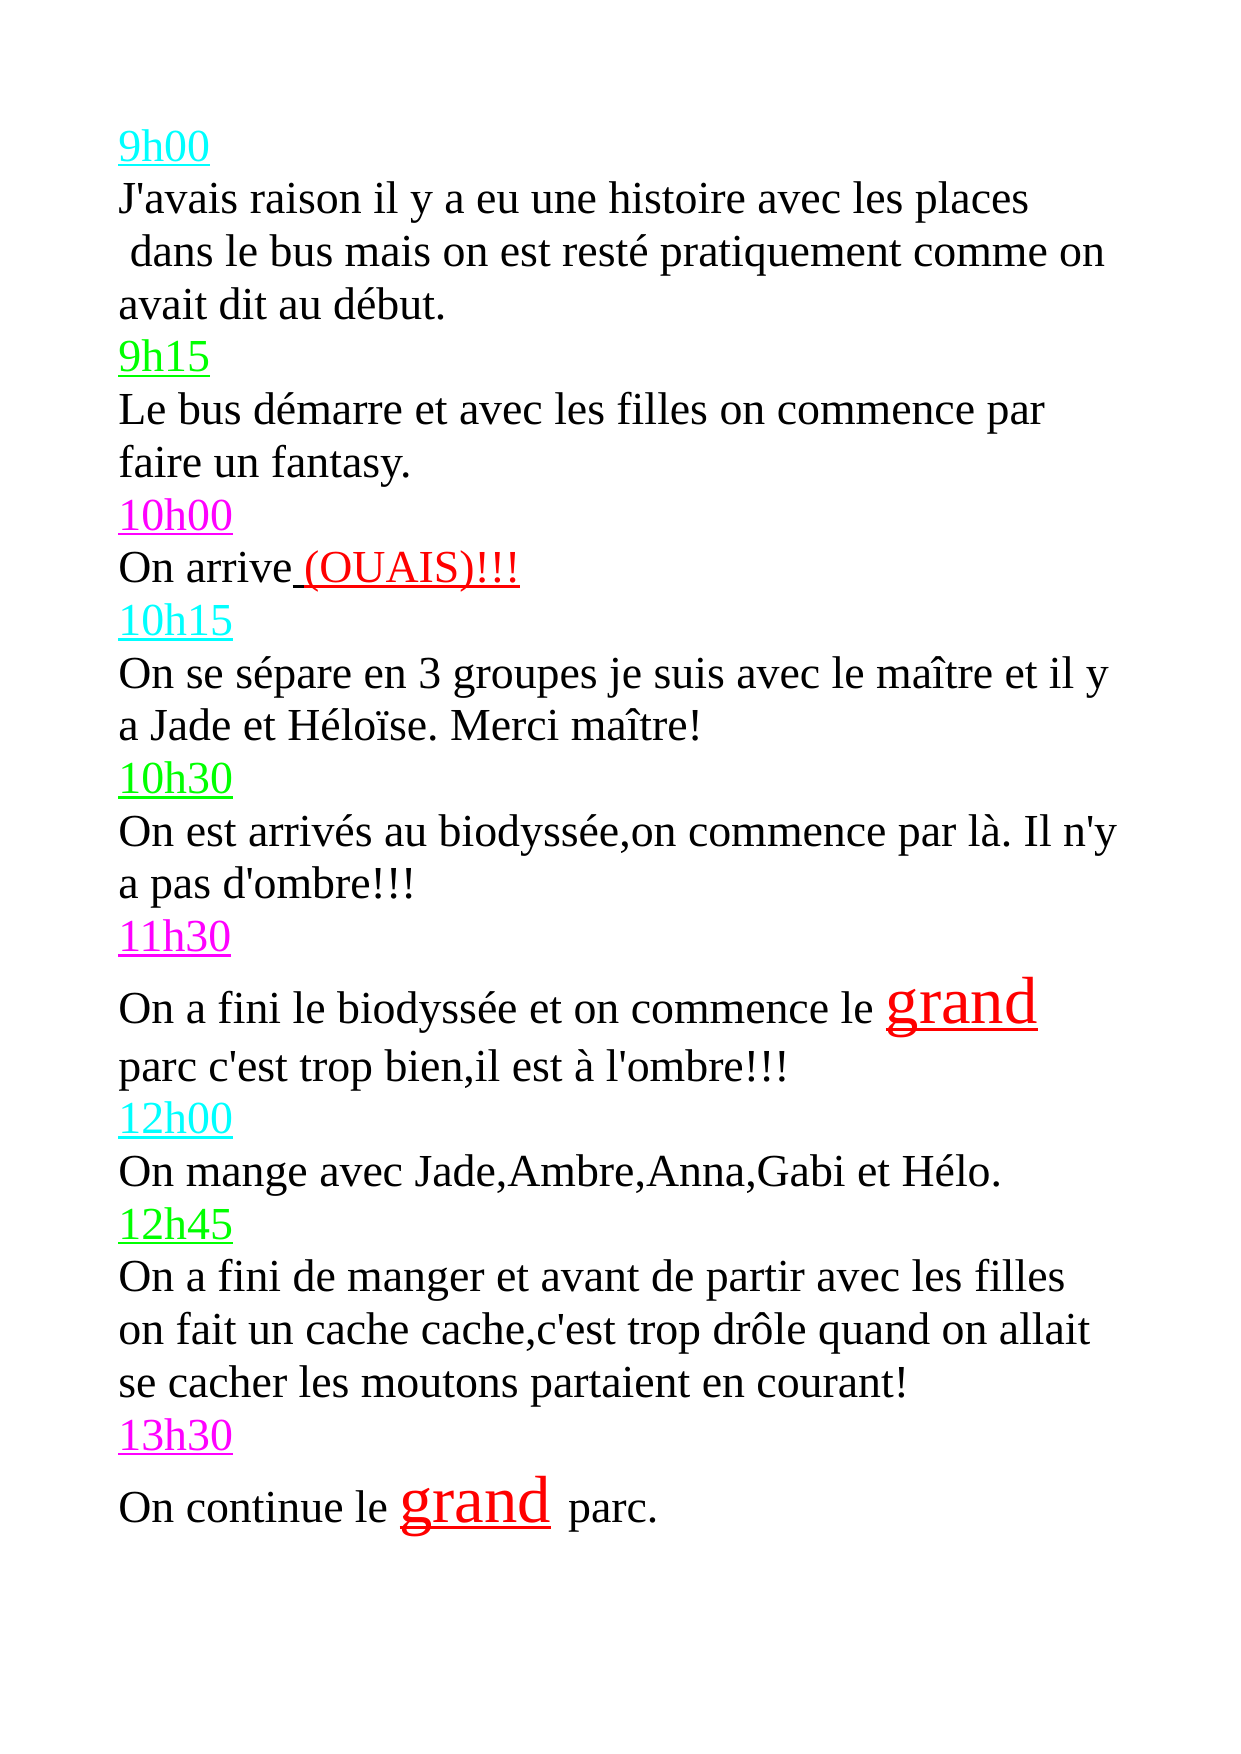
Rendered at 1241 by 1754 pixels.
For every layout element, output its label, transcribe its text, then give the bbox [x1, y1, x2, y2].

text 10h15 [118, 592, 1122, 645]
text 12h45 [118, 1196, 1122, 1249]
text On a fini de manger et avant de partir avec les filles on fait un cache cache,c'est trop drôle quand on allait se cacher les moutons partaient en courant! [118, 1249, 1122, 1407]
text 9h15 [118, 329, 1122, 382]
text On se sépare en 3 groupes je suis avec le maître et il y a Jade et Héloïse. Merci maître! [118, 645, 1122, 751]
text On a fini le biodyssée et on commence le grand parc c'est trop bien,il est à l'ombre!!! [118, 961, 1122, 1091]
text 11h30 [118, 909, 1122, 961]
text J'avais raison il y a eu une histoire avec les places [118, 171, 1122, 223]
text 10h30 [118, 751, 1122, 803]
text 9h00 [118, 118, 1122, 171]
text On est arrivés au biodyssée,on commence par là. Il n'y a pas d'ombre!!! [118, 803, 1122, 909]
text On arrive (OUAIS)!!! [118, 540, 1122, 592]
text 10h00 [118, 487, 1122, 540]
text Le bus démarre et avec les filles on commence par faire un fantasy. [118, 382, 1122, 487]
text On continue le grand parc. [118, 1460, 1122, 1536]
text On mange avec Jade,Ambre,Anna,Gabi et Hélo. [118, 1143, 1122, 1196]
text 13h30 [118, 1407, 1122, 1460]
text 12h00 [118, 1091, 1122, 1143]
text dans le bus mais on est resté pratiquement comme on avait dit au début. [118, 223, 1122, 329]
